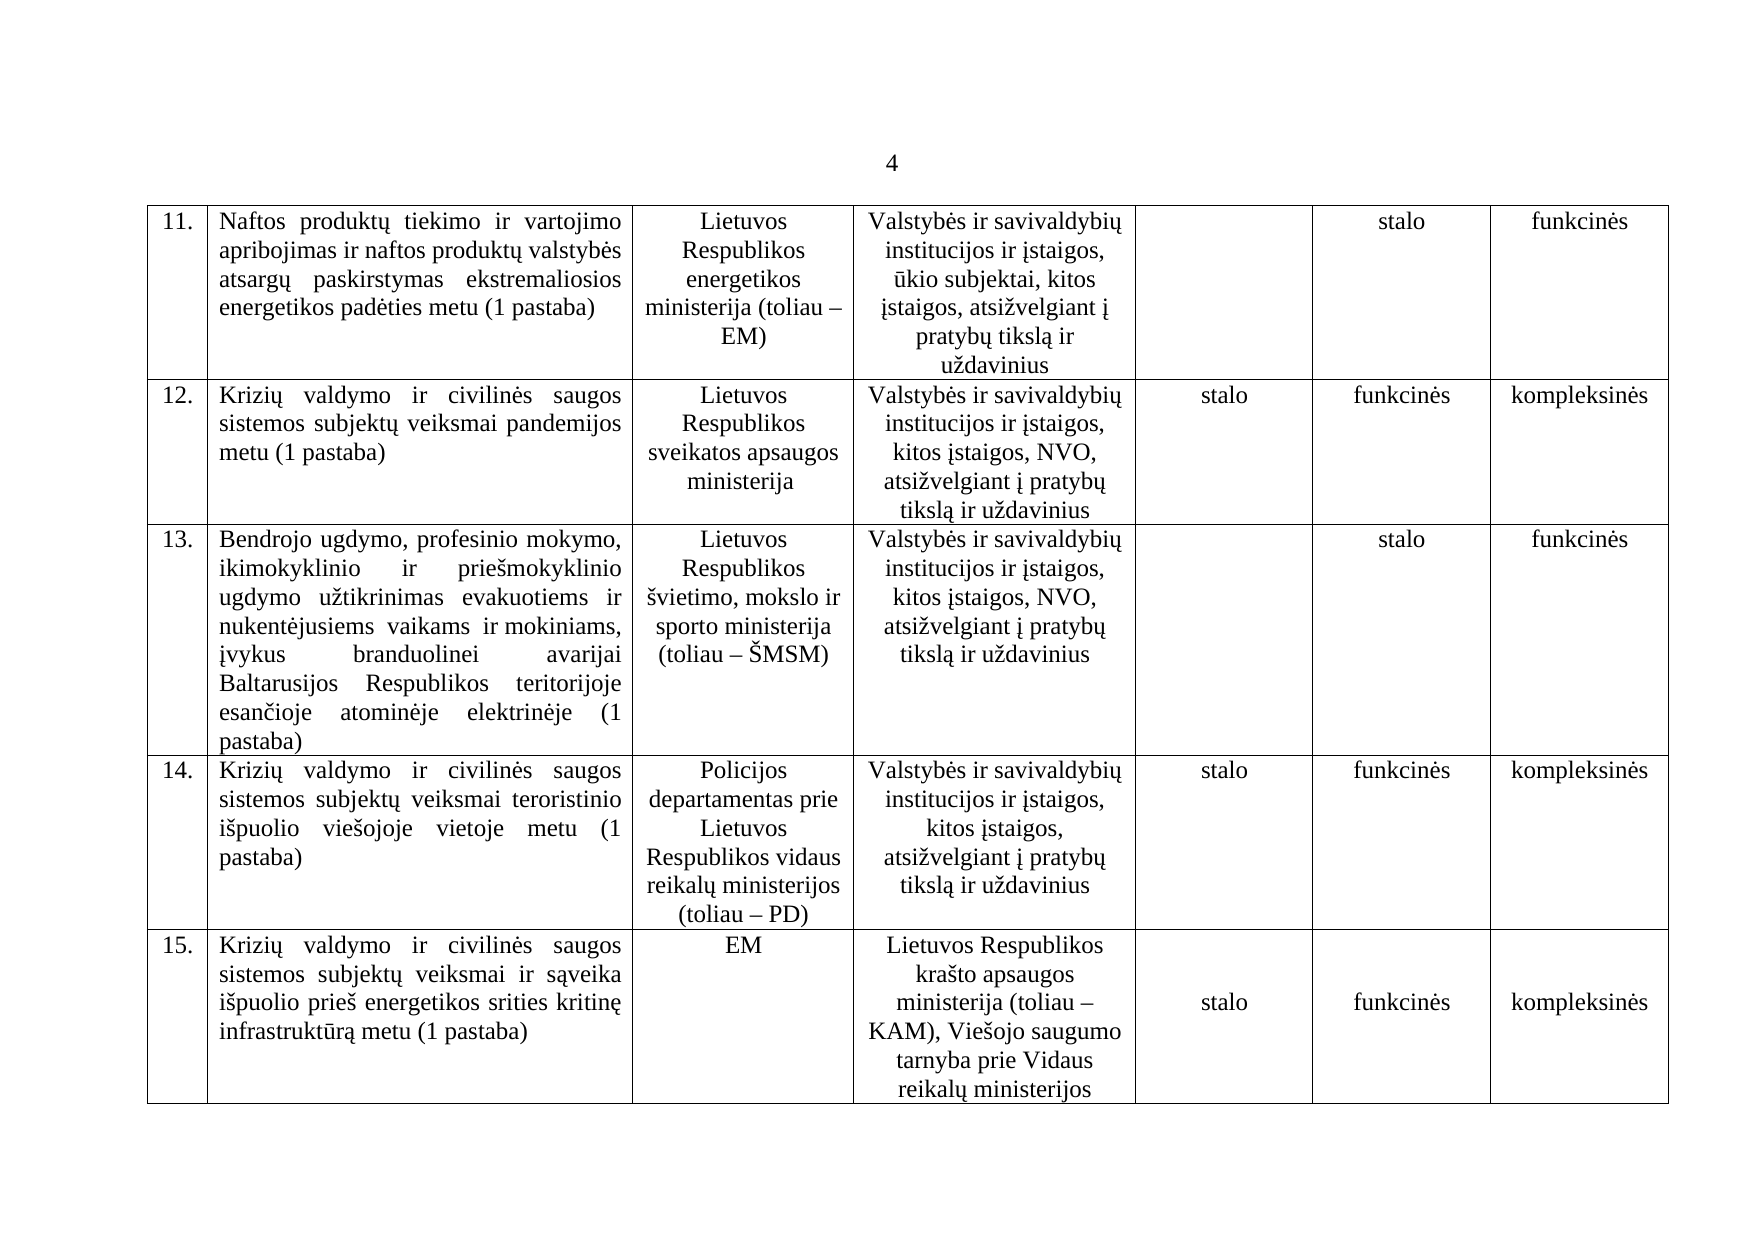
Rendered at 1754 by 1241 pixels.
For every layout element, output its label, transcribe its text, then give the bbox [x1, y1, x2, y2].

table_cell funkcinės [1313, 756, 1490, 929]
table_cell Valstybės ir savivaldybių institucijos ir įstaigos, kitos įstaigos, NVO, atsižvelgiant į pratybų tikslą ir uždavinius [854, 380, 1135, 523]
table_cell Krizių valdymo ir civilinės saugos sistemos subjektų veiksmai teroristinio išpuolio viešojoje vietoje metu (1 pastaba) [208, 756, 632, 929]
table_cell Lietuvos Respublikos sveikatos apsaugos ministerija [633, 380, 853, 523]
table_cell Krizių valdymo ir civilinės saugos sistemos subjektų veiksmai ir sąveika išpuolio prieš energetikos srities kritinę infrastruktūrą metu (1 pastaba) [208, 930, 632, 1102]
table_cell funkcinės [1313, 380, 1490, 523]
table_cell stalo [1136, 380, 1312, 523]
table_cell stalo [1313, 525, 1490, 754]
table_cell Policijos departamentas prie Lietuvos Respublikos vidaus reikalų ministerijos (toliau – PD) [633, 756, 853, 929]
table_cell kompleksinės [1491, 380, 1668, 523]
table_cell funkcinės [1491, 206, 1668, 379]
table_cell funkcinės [1491, 525, 1668, 754]
table_cell stalo [1136, 930, 1312, 1102]
table_cell Valstybės ir savivaldybių institucijos ir įstaigos, kitos įstaigos, atsižvelgiant į pratybų tikslą ir uždavinius [854, 756, 1135, 929]
table_cell Valstybės ir savivaldybių institucijos ir įstaigos, ūkio subjektai, kitos įstaigos, atsižvelgiant į pratybų tikslą ir uždavinius [854, 206, 1135, 379]
table_cell 13. [148, 525, 207, 754]
table_cell kompleksinės [1491, 756, 1668, 929]
table_cell 11. [148, 206, 207, 379]
table_cell kompleksinės [1491, 930, 1668, 1102]
table_cell Bendrojo ugdymo, profesinio mokymo, ikimokyklinio ir priešmokyklinio ugdymo užtikrinimas evakuotiems ir nukentėjusiems vaikams ir mokiniams, įvykus branduolinei avarijai Baltarusijos Respublikos teritorijoje esančioje atominėje elektrinėje (1 pastaba) [208, 525, 632, 754]
table_cell stalo [1313, 206, 1490, 379]
table_cell Naftos produktų tiekimo ir vartojimo apribojimas ir naftos produktų valstybės atsargų paskirstymas ekstremaliosios energetikos padėties metu (1 pastaba) [208, 206, 632, 379]
table_cell [1136, 206, 1312, 379]
table_cell 12. [148, 380, 207, 523]
table_cell funkcinės [1313, 930, 1490, 1102]
table_cell Valstybės ir savivaldybių institucijos ir įstaigos, kitos įstaigos, NVO, atsižvelgiant į pratybų tikslą ir uždavinius [854, 525, 1135, 754]
table_cell 14. [148, 756, 207, 929]
table_cell Lietuvos Respublikos krašto apsaugos ministerija (toliau – KAM), Viešojo saugumo tarnyba prie Vidaus reikalų ministerijos [854, 930, 1135, 1102]
table_cell stalo [1136, 756, 1312, 929]
table_cell Lietuvos Respublikos švietimo, mokslo ir sporto ministerija (toliau – ŠMSM) [633, 525, 853, 754]
table_cell 15. [148, 930, 207, 1102]
table_cell Krizių valdymo ir civilinės saugos sistemos subjektų veiksmai pandemijos metu (1 pastaba) [208, 380, 632, 523]
table_cell [1136, 525, 1312, 754]
table_cell EM [633, 930, 853, 1102]
table_cell Lietuvos Respublikos energetikos ministerija (toliau – EM) [633, 206, 853, 379]
